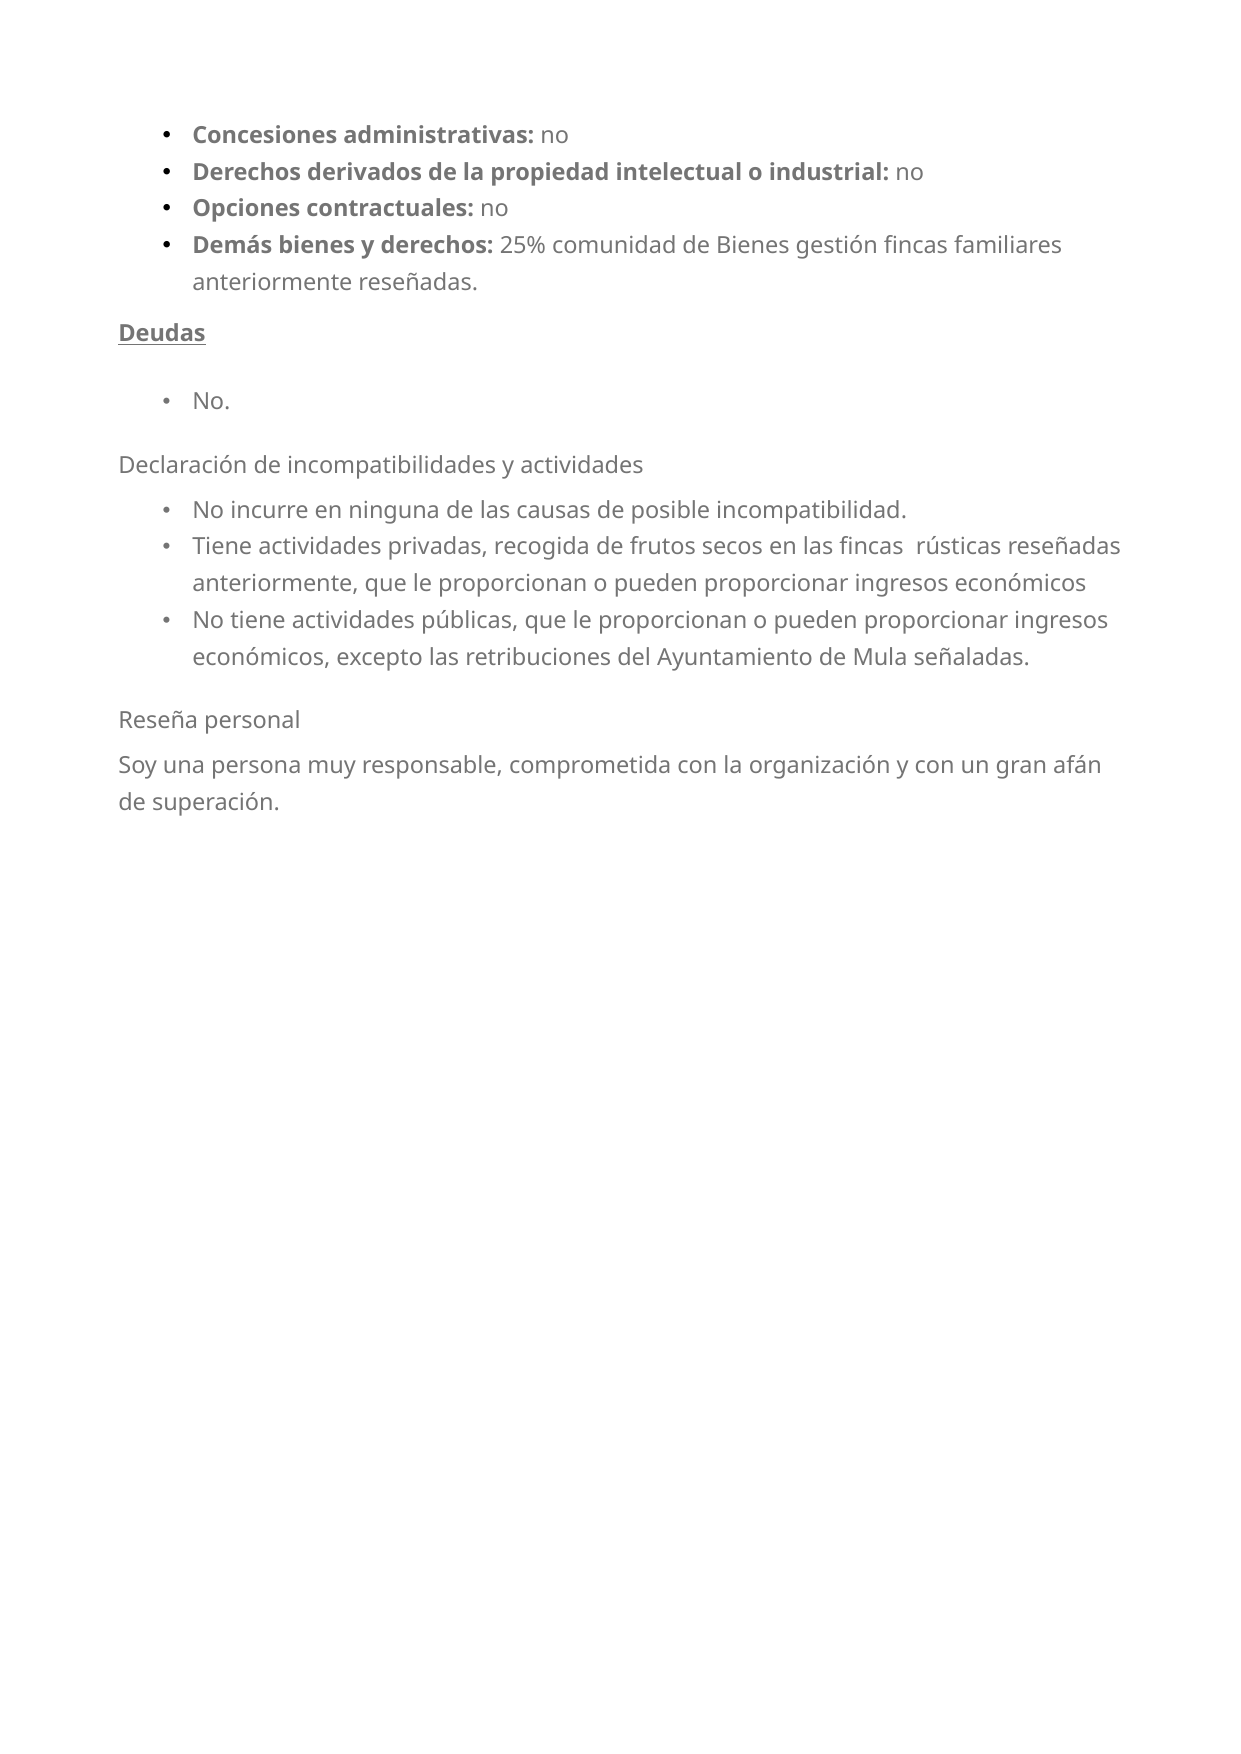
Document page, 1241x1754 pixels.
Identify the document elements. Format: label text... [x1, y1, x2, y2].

list Demás bienes y derechos: 25% comunidad de Bienes gestión fincas familiares anteriormente reseñadas. [162, 228, 1122, 297]
list Tiene actividades privadas, recogida de frutos secos en las fincas rústicas reseñadas anteriormente, que le proporcionan o pueden proporcionar ingresos económicos [162, 530, 1122, 598]
list Opciones contractuales: no [162, 192, 1122, 224]
text Deudas [118, 317, 1122, 348]
text Soy una persona muy responsable, comprometida con la organización y con un gran afán de superación. [118, 748, 1122, 817]
subtitle Declaración de incompatibilidades y actividades [118, 448, 1122, 480]
list No tiene actividades públicas, que le proporcionan o pueden proporcionar ingresos económicos, excepto las retribuciones del Ayuntamiento de Mula señaladas. [162, 603, 1122, 672]
list No incurre en ninguna de las causas de posible incompatibilidad. [162, 493, 1122, 525]
list Derechos derivados de la propiedad intelectual o industrial: no [162, 155, 1122, 187]
list Concesiones administrativas: no [162, 118, 1122, 150]
subtitle Reseña personal [118, 704, 1122, 736]
list No. [162, 384, 1122, 417]
